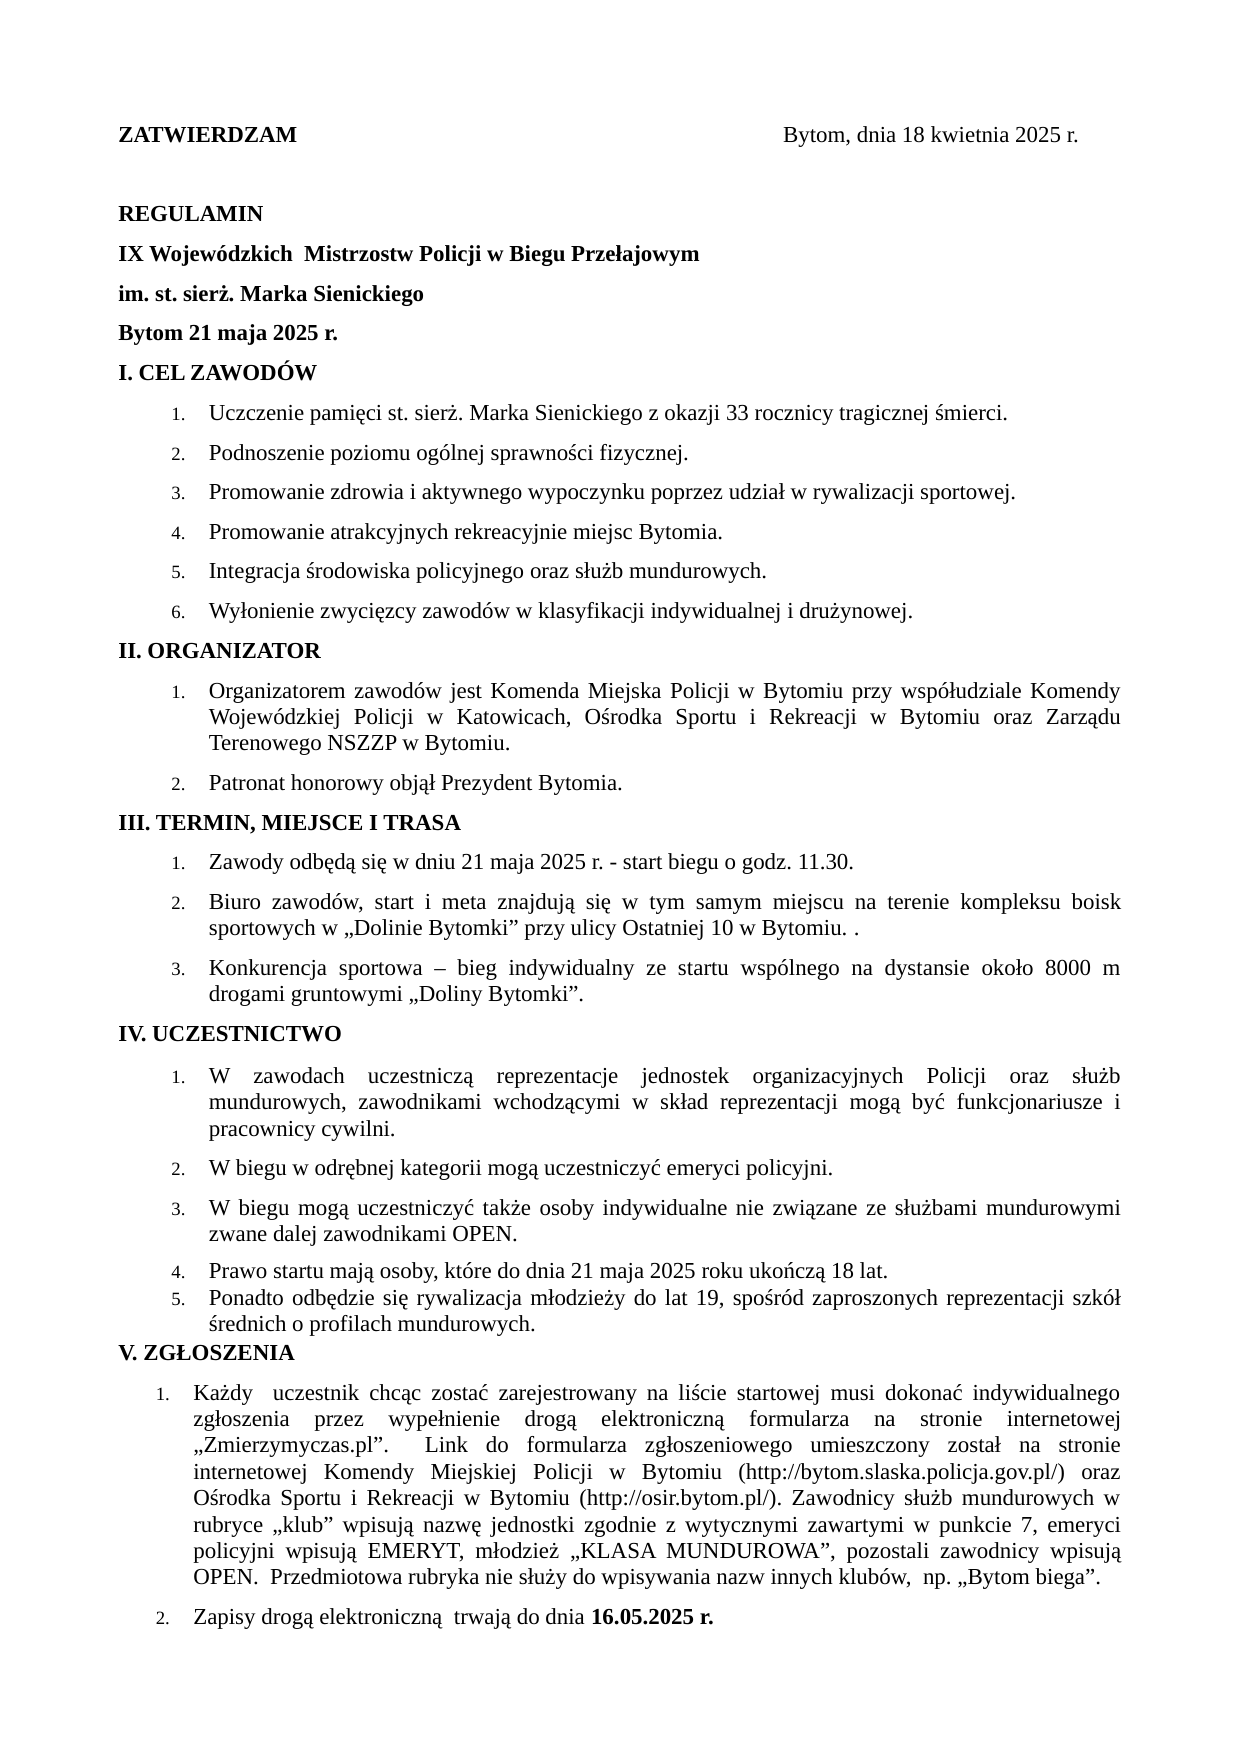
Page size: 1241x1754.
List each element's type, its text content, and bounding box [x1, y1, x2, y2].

list Biuro zawodów, start i meta znajdują się w tym samym miejscu na terenie kompleksu boisk sportowych w „Dolinie Bytomki” przy ulicy Ostatniej 10 w Bytomiu. . [171, 888, 1122, 941]
list W zawodach uczestniczą reprezentacje jednostek organizacyjnych Policji oraz służb mundurowych, zawodnikami wchodzącymi w skład reprezentacji mogą być funkcjonariusze i pracownicy cywilni. [171, 1062, 1122, 1141]
text ZATWIERDZAM Bytom, dnia 18 kwietnia 2025 r. [118, 121, 1122, 147]
text im. st. sierż. Marka Sienickiego [118, 280, 1122, 306]
text Bytom 21 maja 2025 r. [118, 319, 1122, 346]
list W biegu w odrębnej kategorii mogą uczestniczyć emeryci policyjni. [171, 1154, 1122, 1181]
list Wyłonienie zwycięzcy zawodów w klasyfikacji indywidualnej i drużynowej. [171, 597, 1122, 624]
list Konkurencja sportowa – bieg indywidualny ze startu wspólnego na dystansie około 8000 m drogami gruntowymi „Doliny Bytomki”. [171, 954, 1122, 1007]
list Ponadto odbędzie się rywalizacja młodzieży do lat 19, spośród zaproszonych reprezentacji szkół średnich o profilach mundurowych. [171, 1283, 1122, 1336]
text IX Wojewódzkich Mistrzostw Policji w Biegu Przełajowym [118, 240, 1122, 266]
subtitle I. CEL ZAWODÓW [118, 359, 1122, 386]
list Zawody odbędą się w dniu 21 maja 2025 r. - start biegu o godz. 11.30. [171, 848, 1122, 875]
text REGULAMIN [118, 200, 1122, 227]
list W biegu mogą uczestniczyć także osoby indywidualne nie związane ze służbami mundurowymi zwane dalej zawodnikami OPEN. [171, 1194, 1122, 1247]
list Prawo startu mają osoby, które do dnia 21 maja 2025 roku ukończą 18 lat. [171, 1257, 1122, 1283]
list Uczczenie pamięci st. sierż. Marka Sienickiego z okazji 33 rocznicy tragicznej śmierci. [171, 399, 1122, 425]
list Podnoszenie poziomu ogólnej sprawności fizycznej. [171, 438, 1122, 465]
list Organizatorem zawodów jest Komenda Miejska Policji w Bytomiu przy współudziale Komendy Wojewódzkiej Policji w Katowicach, Ośrodka Sportu i Rekreacji w Bytomiu oraz Zarządu Terenowego NSZZP w Bytomiu. [171, 677, 1122, 756]
list Zapisy drogą elektroniczną trwają do dnia 16.05.2025 r. [156, 1603, 1122, 1629]
list Patronat honorowy objął Prezydent Bytomia. [171, 769, 1122, 795]
subtitle II. ORGANIZATOR [118, 637, 1122, 663]
subtitle IV. UCZESTNICTWO [118, 1020, 1122, 1047]
list Każdy uczestnik chcąc zostać zarejestrowany na liście startowej musi dokonać indywidualnego zgłoszenia przez wypełnienie drogą elektroniczną formularza na stronie internetowej „Zmierzymyczas.pl”. Link do formularza zgłoszeniowego umieszczony został na stronie internetowej Komendy Miejskiej Policji w Bytomiu (http://bytom.slaska.policja.gov.pl/) oraz Ośrodka Sportu i Rekreacji w Bytomiu (http://osir.bytom.pl/). Zawodnicy służb mundurowych w rubryce „klub” wpisują nazwę jednostki zgodnie z wytycznymi zawartymi w punkcie 7, emeryci policyjni wpisują EMERYT, młodzież „KLASA MUNDUROWA”, pozostali zawodnicy wpisują OPEN. Przedmiotowa rubryka nie służy do wpisywania nazw innych klubów, np. „Bytom biega”. [156, 1379, 1122, 1590]
list Promowanie zdrowia i aktywnego wypoczynku poprzez udział w rywalizacji sportowej. [171, 478, 1122, 504]
list Promowanie atrakcyjnych rekreacyjnie miejsc Bytomia. [171, 518, 1122, 544]
subtitle III. TERMIN, MIEJSCE I TRASA [118, 809, 1122, 835]
subtitle V. ZGŁOSZENIA [118, 1339, 1122, 1366]
list Integracja środowiska policyjnego oraz służb mundurowych. [171, 558, 1122, 584]
